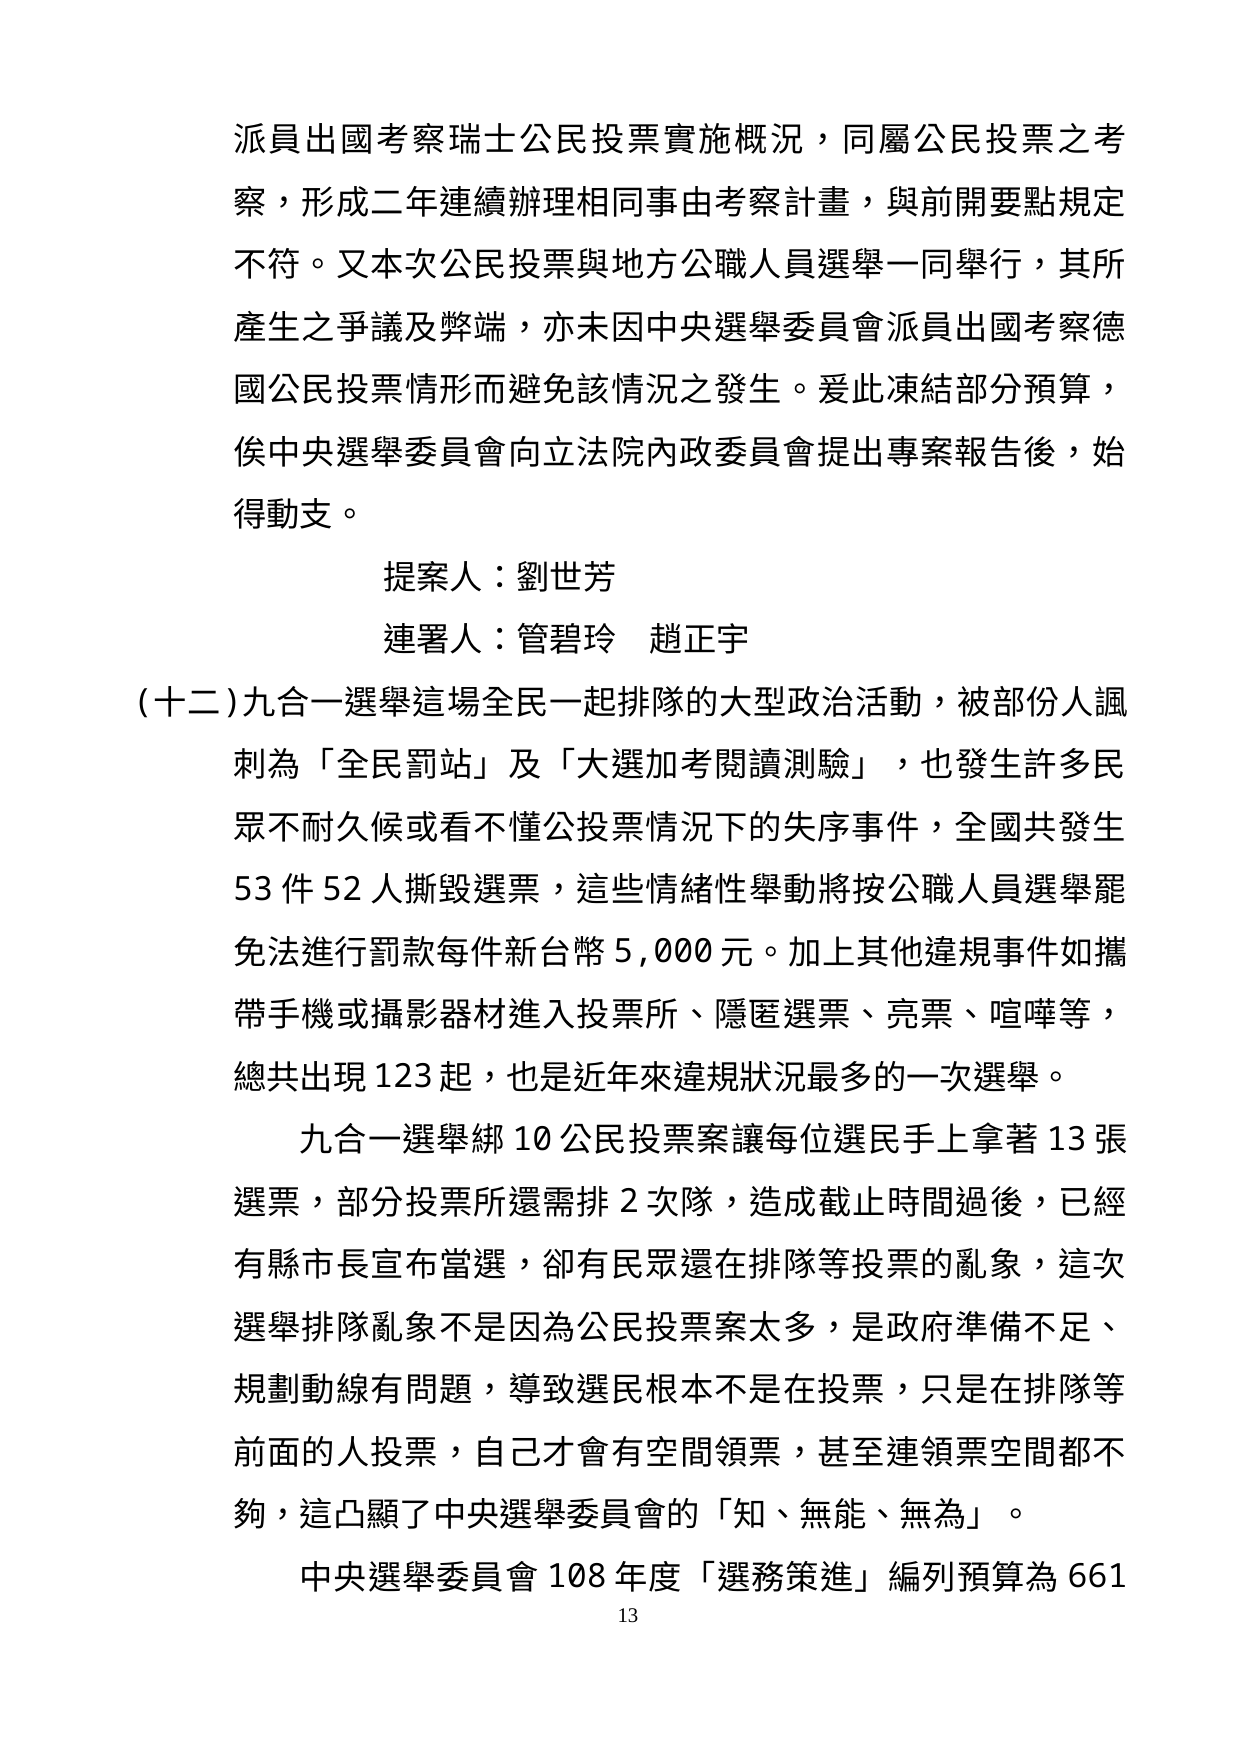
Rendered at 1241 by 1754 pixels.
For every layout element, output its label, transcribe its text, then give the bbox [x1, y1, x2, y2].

text (十二)九合一選舉這場全民一起排隊的大型政治活動，被部份人諷刺為「全民罰站」及「大選加考閱讀測驗」，也發生許多民眾不耐久候或看不懂公投票情況下的失序事件，全國共發生53件52人撕毀選票，這些情緒性舉動將按公職人員選舉罷免法進行罰款每件新台幣5,000元。加上其他違規事件如攜帶手機或攝影器材進入投票所、隱匿選票、亮票、喧嘩等，總共出現123起，也是近年來違規狀況最多的一次選舉。 [133, 658, 1127, 1096]
text 中央選舉委員會108年度「選務策進」編列預算為661 [233, 1533, 1127, 1596]
text 九合一選舉綁10公民投票案讓每位選民手上拿著13張選票，部分投票所還需排2次隊，造成截止時間過後，已經有縣市長宣布當選，卻有民眾還在排隊等投票的亂象，這次選舉排隊亂象不是因為公民投票案太多，是政府準備不足、規劃動線有問題，導致選民根本不是在投票，只是在排隊等前面的人投票，自己才會有空間領票，甚至連領票空間都不夠，這凸顯了中央選舉委員會的「知、無能、無為」。 [233, 1096, 1127, 1533]
text 提案人：劉世芳 [383, 533, 1127, 596]
text 連署人：管碧玲 趙正宇 [383, 596, 1127, 658]
text 派員出國考察瑞士公民投票實施概況，同屬公民投票之考察，形成二年連續辦理相同事由考察計畫，與前開要點規定不符。又本次公民投票與地方公職人員選舉一同舉行，其所產生之爭議及弊端，亦未因中央選舉委員會派員出國考察德國公民投票情形而避免該情況之發生。爰此凍結部分預算，俟中央選舉委員會向立法院內政委員會提出專案報告後，始得動支。 [133, 96, 1127, 533]
